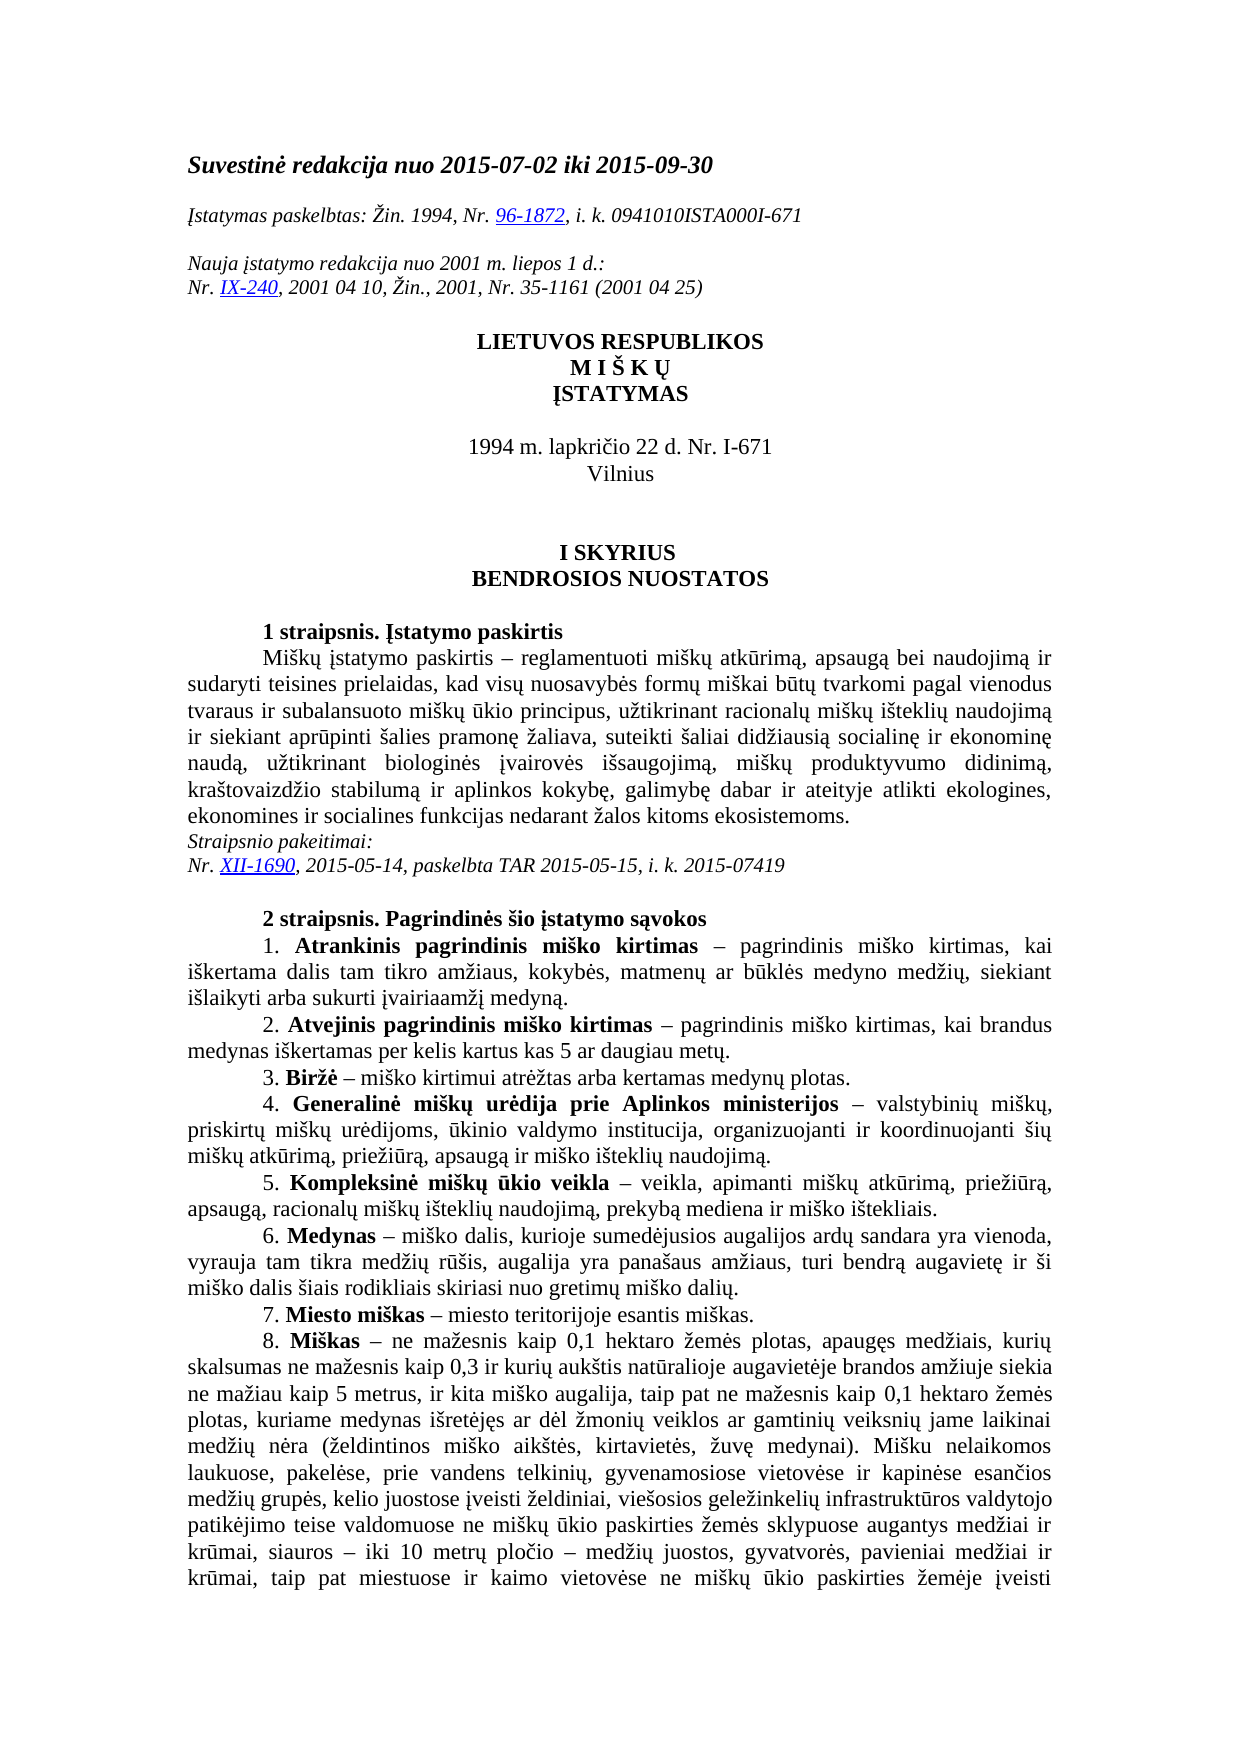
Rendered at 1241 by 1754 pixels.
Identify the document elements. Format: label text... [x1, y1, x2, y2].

text 3. Biržė – miško kirtimui atrėžtas arba kertamas medynų plotas. [187, 1063, 1053, 1090]
text Nr. XII-1690, 2015-05-14, paskelbta TAR 2015-05-15, i. k. 2015-07419 [187, 853, 1053, 877]
text 2 straipsnis. Pagrindinės šio įstatymo sąvokos [187, 905, 1053, 932]
text 1. Atrankinis pagrindinis miško kirtimas – pagrindinis miško kirtimas, kai iškertama dalis tam tikro amžiaus, kokybės, matmenų ar būklės medyno medžių, siekiant išlaikyti arba sukurti įvairiaamžį medyną. [187, 932, 1053, 1011]
text Miškų įstatymo paskirtis – reglamentuoti miškų atkūrimą, apsaugą bei naudojimą ir sudaryti teisines prielaidas, kad visų nuosavybės formų miškai būtų tvarkomi pagal vienodus tvaraus ir subalansuoto miškų ūkio principus, užtikrinant racionalų miškų išteklių naudojimą ir siekiant aprūpinti šalies pramonę žaliava, suteikti šaliai didžiausią socialinę ir ekonominę naudą, užtikrinant biologinės įvairovės išsaugojimą, miškų produktyvumo didinimą, kraštovaizdžio stabilumą ir aplinkos kokybę, galimybę dabar ir ateityje atlikti ekologines, ekonomines ir socialines funkcijas nedarant žalos kitoms ekosistemoms. [187, 644, 1053, 828]
text Straipsnio pakeitimai: [187, 828, 1053, 853]
text Nauja įstatymo redakcija nuo 2001 m. liepos 1 d.: [187, 251, 1053, 275]
text 1994 m. lapkričio 22 d. Nr. I-671 [187, 433, 1053, 459]
text Įstatymas paskelbtas: Žin. 1994, Nr. 96-1872, i. k. 0941010ISTA000I-671 [187, 203, 1053, 227]
text M I Š K Ų [187, 354, 1053, 381]
text 6. Medynas – miško dalis, kurioje sumedėjusios augalijos ardų sandara yra vienoda, vyrauja tam tikra medžių rūšis, augalija yra panašaus amžiaus, turi bendrą augavietę ir ši miško dalis šiais rodikliais skiriasi nuo gretimų miško dalių. [187, 1222, 1053, 1301]
text Suvestinė redakcija nuo 2015-07-02 iki 2015-09-30 [187, 150, 1053, 179]
text ĮSTATYMAS [187, 381, 1053, 407]
text 5. Kompleksinė miškų ūkio veikla – veikla, apimanti miškų atkūrimą, priežiūrą, apsaugą, racionalų miškų išteklių naudojimą, prekybą mediena ir miško ištekliais. [187, 1169, 1053, 1222]
text 2. Atvejinis pagrindinis miško kirtimas – pagrindinis miško kirtimas, kai brandus medynas iškertamas per kelis kartus kas 5 ar daugiau metų. [187, 1011, 1053, 1063]
text 1 straipsnis. Įstatymo paskirtis [187, 618, 1053, 644]
text Vilnius [187, 459, 1053, 486]
text I SKYRIUS [187, 539, 1053, 565]
text Nr. IX-240, 2001 04 10, Žin., 2001, Nr. 35-1161 (2001 04 25) [187, 275, 1053, 299]
text 4. Generalinė miškų urėdija prie Aplinkos ministerijos – valstybinių miškų, priskirtų miškų urėdijoms, ūkinio valdymo institucija, organizuojanti ir koordinuojanti šių miškų atkūrimą, priežiūrą, apsaugą ir miško išteklių naudojimą. [187, 1090, 1053, 1169]
text LIETUVOS RESPUBLIKOS [187, 328, 1053, 354]
text 8. Miškas – ne mažesnis kaip 0,1 hektaro žemės plotas, apaugęs medžiais, kurių skalsumas ne mažesnis kaip 0,3 ir kurių aukštis natūralioje augavietėje brandos amžiuje siekia ne mažiau kaip 5 metrus, ir kita miško augalija, taip pat ne mažesnis kaip 0,1 hektaro žemės plotas, kuriame medynas išretėjęs ar dėl žmonių veiklos ar gamtinių veiksnių jame laikinai medžių nėra (želdintinos miško aikštės, kirtavietės, žuvę medynai). Mišku nelaikomos laukuose, pakelėse, prie vandens telkinių, gyvenamosiose vietovėse ir kapinėse esančios medžių grupės, kelio juostose įveisti želdiniai, viešosios geležinkelių infrastruktūros valdytojo patikėjimo teise valdomuose ne miškų ūkio paskirties žemės sklypuose augantys medžiai ir krūmai, siauros – iki 10 metrų pločio – medžių juostos, gyvatvorės, pavieniai medžiai ir krūmai, taip pat miestuose ir kaimo vietovėse ne miškų ūkio paskirties žemėje įveisti [187, 1327, 1053, 1591]
text BENDROSIOS NUOSTATOS [187, 565, 1053, 591]
text 7. Miesto miškas – miesto teritorijoje esantis miškas. [187, 1301, 1053, 1327]
